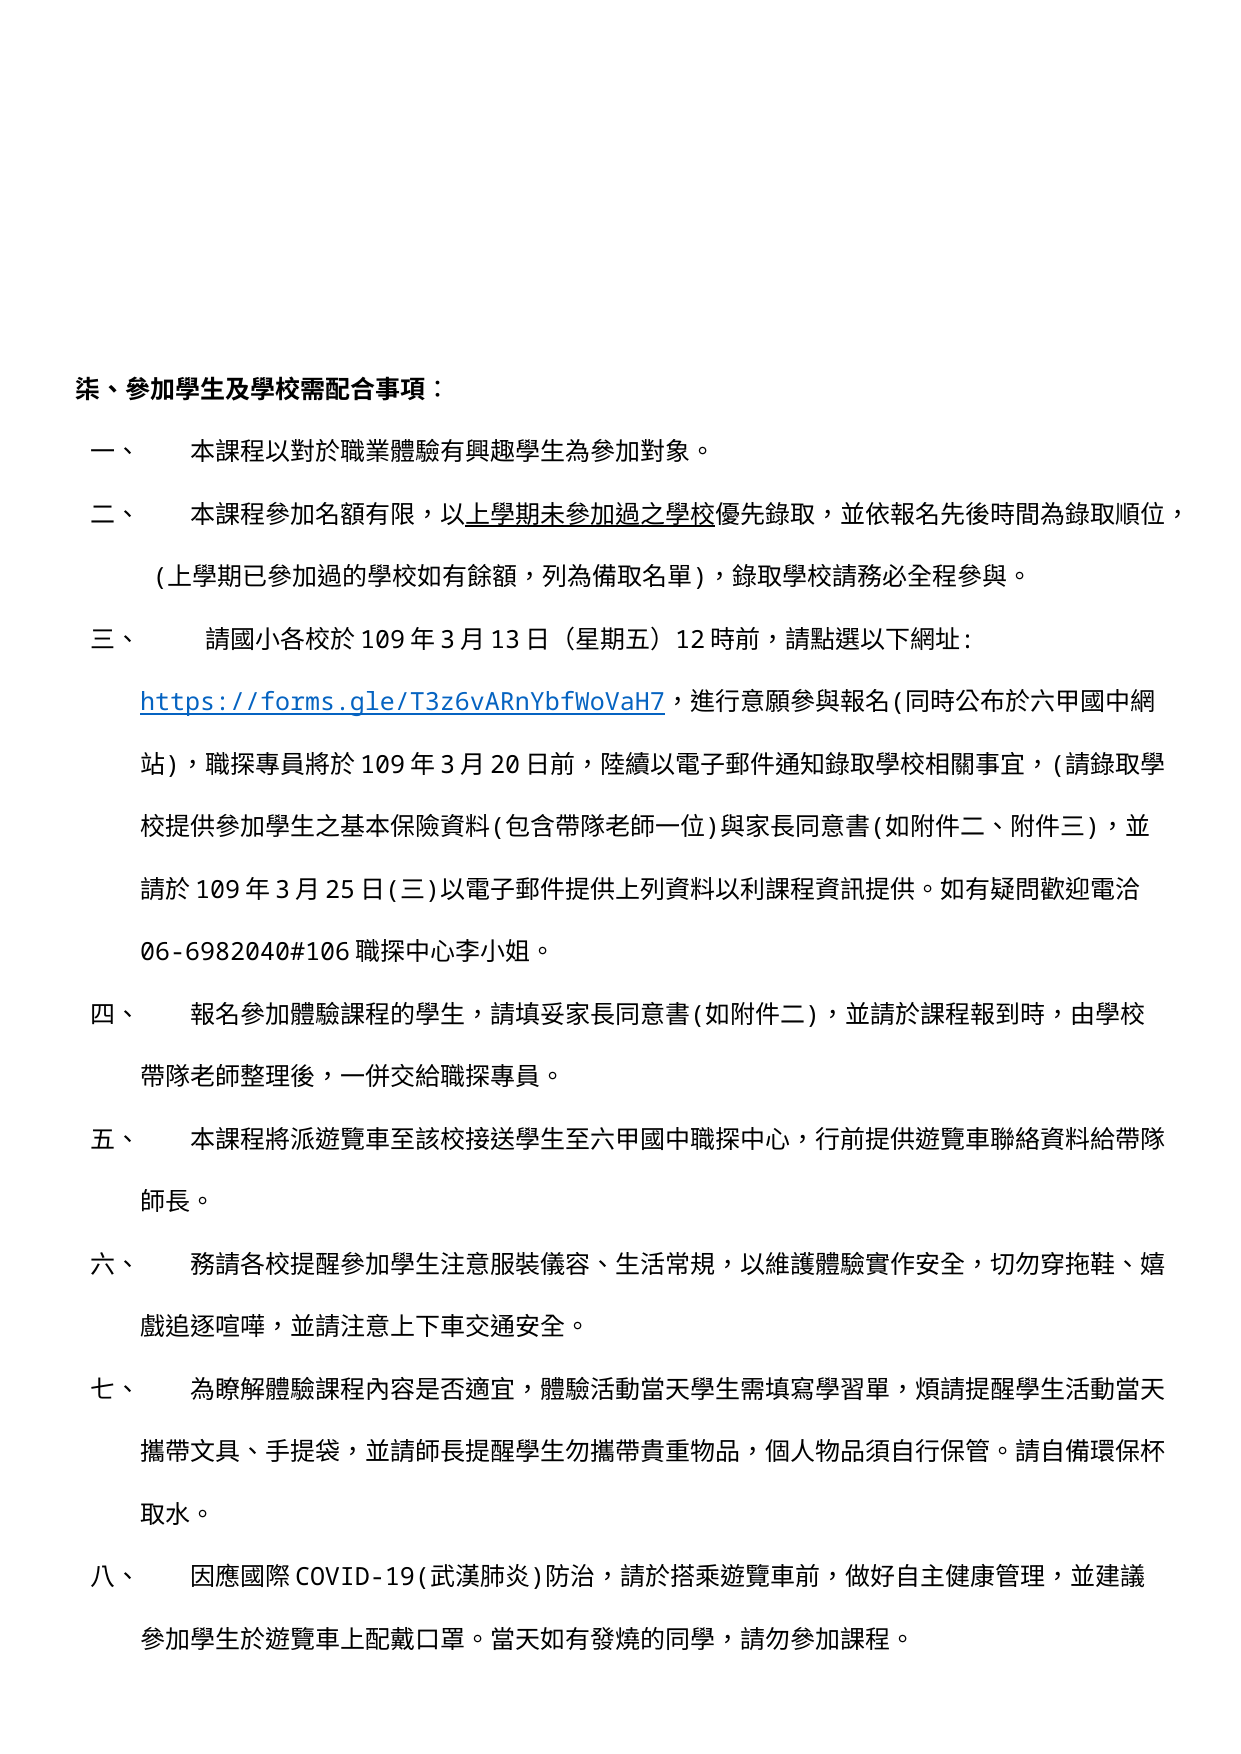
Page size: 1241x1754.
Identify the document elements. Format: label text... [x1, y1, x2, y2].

list 報名參加體驗課程的學生，請填妥家長同意書(如附件二)，並請於課程報到時，由學校帶隊老師整理後，一併交給職探專員。 [90, 971, 1165, 1096]
list 為瞭解體驗課程內容是否適宜，體驗活動當天學生需填寫學習單，煩請提醒學生活動當天攜帶文具、手提袋，並請師長提醒學生勿攜帶貴重物品，個人物品須自行保管。請自備環保杯取水。 [90, 1346, 1165, 1533]
list 本課程參加名額有限，以上學期未參加過之學校優先錄取，並依報名先後時間為錄取順位， (上學期已參加過的學校如有餘額，列為備取名單)，錄取學校請務必全程參與。 [90, 471, 1165, 596]
list 因應國際COVID-19(武漢肺炎)防治，請於搭乘遊覽車前，做好自主健康管理，並建議參加學生於遊覽車上配戴口罩。當天如有發燒的同學，請勿參加課程。 [90, 1533, 1165, 1658]
list 務請各校提醒參加學生注意服裝儀容、生活常規，以維護體驗實作安全，切勿穿拖鞋、嬉戲追逐喧嘩，並請注意上下車交通安全。 [90, 1221, 1165, 1346]
text 柒、參加學生及學校需配合事項： [75, 346, 1165, 408]
list 請國小各校於109年3月13日（星期五）12時前，請點選以下網址: https://forms.gle/T3z6vARnYbfWoVaH7，進行意願參與報名(同時公布於六甲國中網站)，職探專員將於109年3月20日前，陸續以電子郵件通知錄取學校相關事宜，(請錄取學校提供參加學生之基本保險資料(包含帶隊老師一位)與家長同意書(如附件二、附件三)，並請於109年3月25日(三)以電子郵件提供上列資料以利課程資訊提供。如有疑問歡迎電洽06-6982040#106職探中心李小姐。 [90, 596, 1165, 971]
list 本課程以對於職業體驗有興趣學生為參加對象。 [90, 408, 1165, 471]
list 本課程將派遊覽車至該校接送學生至六甲國中職探中心，行前提供遊覽車聯絡資料給帶隊師長。 [90, 1096, 1165, 1221]
